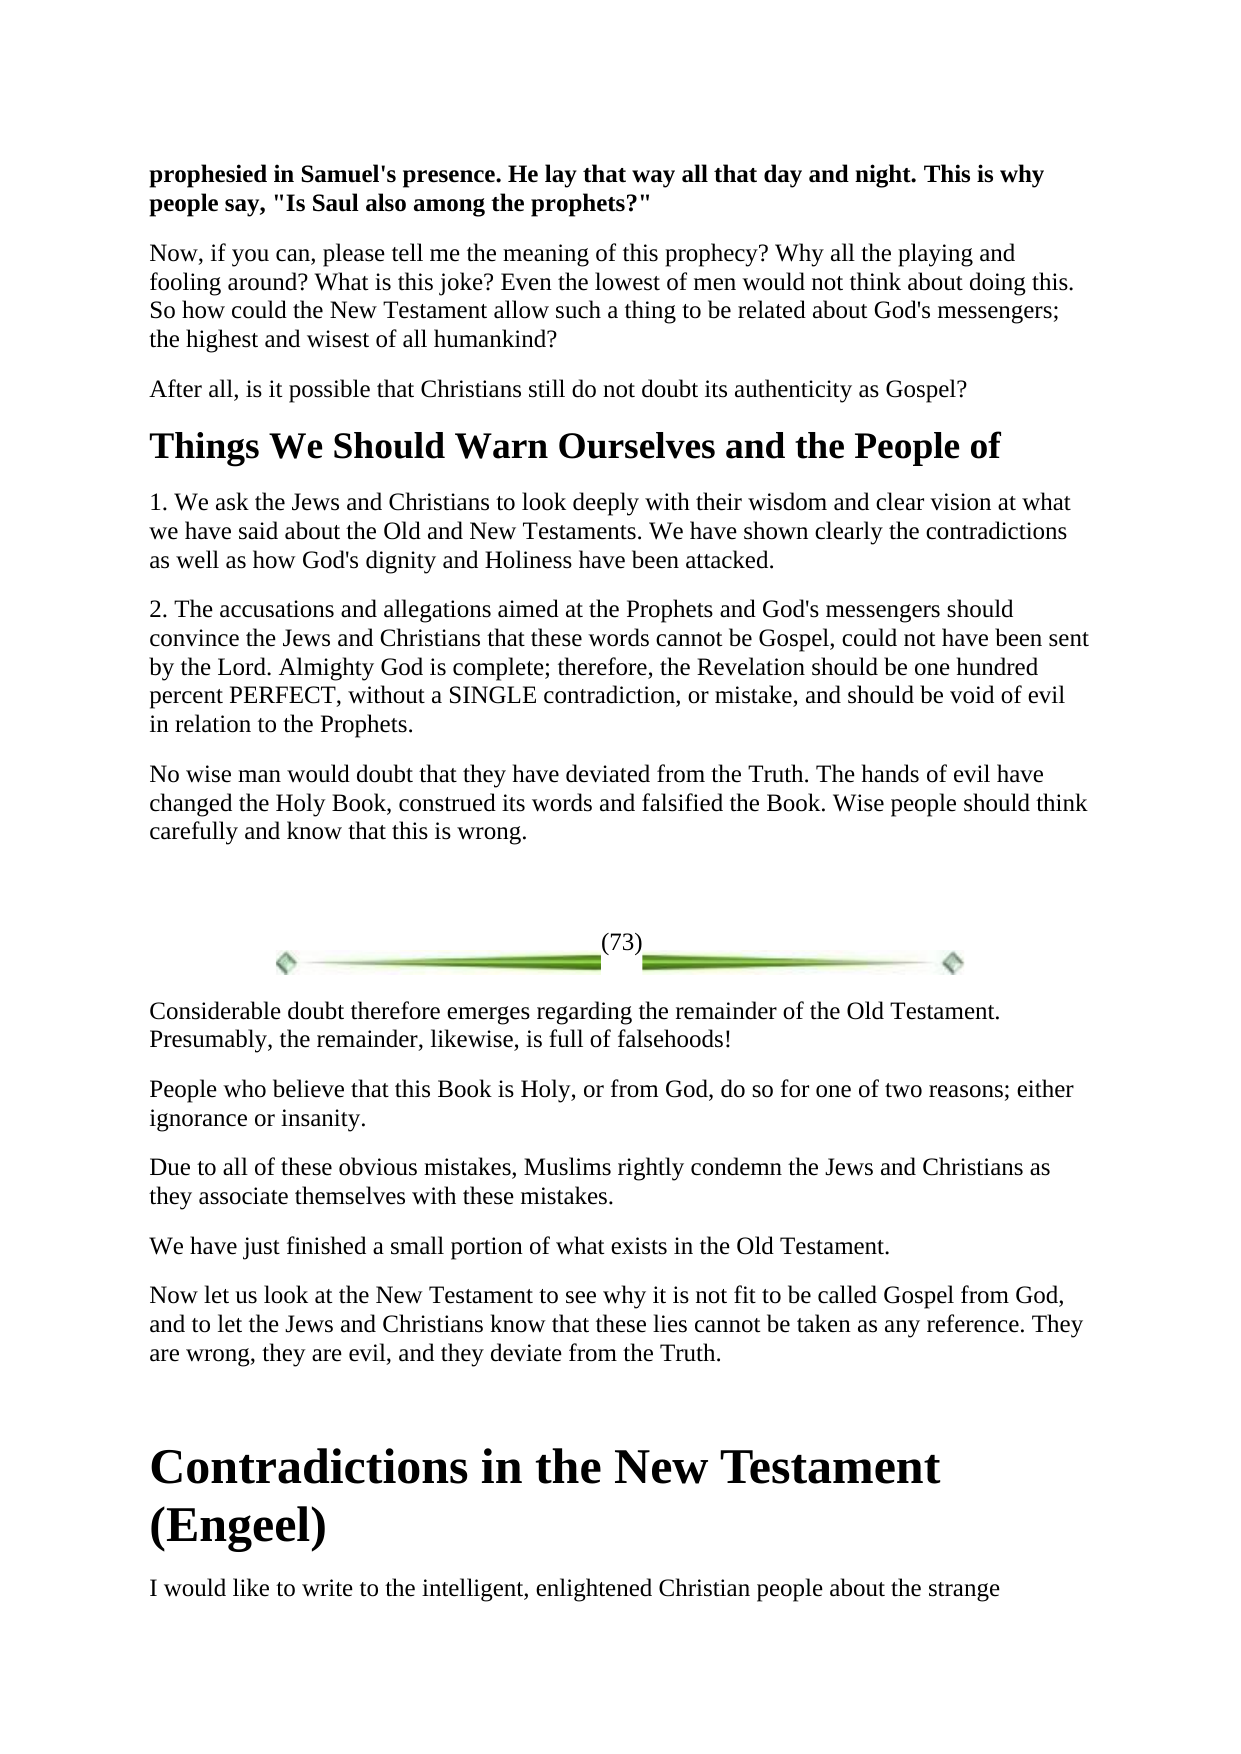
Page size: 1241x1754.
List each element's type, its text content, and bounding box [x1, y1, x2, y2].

table_header Contradictions in the New Testament (Engeel) I would like to write to the intelligent, enlightened Christian people about the strange [148, 1425, 1093, 1603]
table_header (73) Considerable doubt therefore emerges regarding the remainder of the Old Testament. Presumably, the remainder, likewise, is full of falsehoods! People who believe that this Book is Holy, or from God, do so for one of two reasons; either ignorance or insanity. Due to all of these obvious mistakes, Muslims rightly condemn the Jews and Christians as they associate themselves with these mistakes. We have just finished a small portion of what exists in the Old Testament. Now let us look at the New Testament to see why it is not fit to be called Gospel from God, and to let the Jews and Christians know that these lies cannot be taken as any reference. They are wrong, they are evil, and they deviate from the Truth. [148, 915, 1093, 1379]
table_header prophesied in Samuel's presence. He lay that way all that day and night. This is why people say, "Is Saul also among the prophets?" Now, if you can, please tell me the meaning of this prophecy? Why all the playing and fooling around? What is this joke? Even the lowest of men would not think about doing this. So how could the New Testament allow such a thing to be related about God's messengers; the highest and wisest of all humankind? After all, is it possible that Christians still do not doubt its authenticity as Gospel? Things We Should Warn Ourselves and the People of 1. We ask the Jews and Christians to look deeply with their wisdom and clear vision at what we have said about the Old and New Testaments. We have shown clearly the contradictions as well as how God's dignity and Holiness have been attacked. 2. The accusations and allegations aimed at the Prophets and God's messengers should convince the Jews and Christians that these words cannot be Gospel, could not have been sent by the Lord. Almighty God is complete; therefore, the Revelation should be one hundred percent PERFECT, without a SINGLE contradiction, or mistake, and should be void of evil in relation to the Prophets. No wise man would doubt that they have deviated from the Truth. The hands of evil have changed the Holy Book, construed its words and falsified the Book. Wise people should think carefully and know that this is wrong. [148, 148, 1093, 857]
